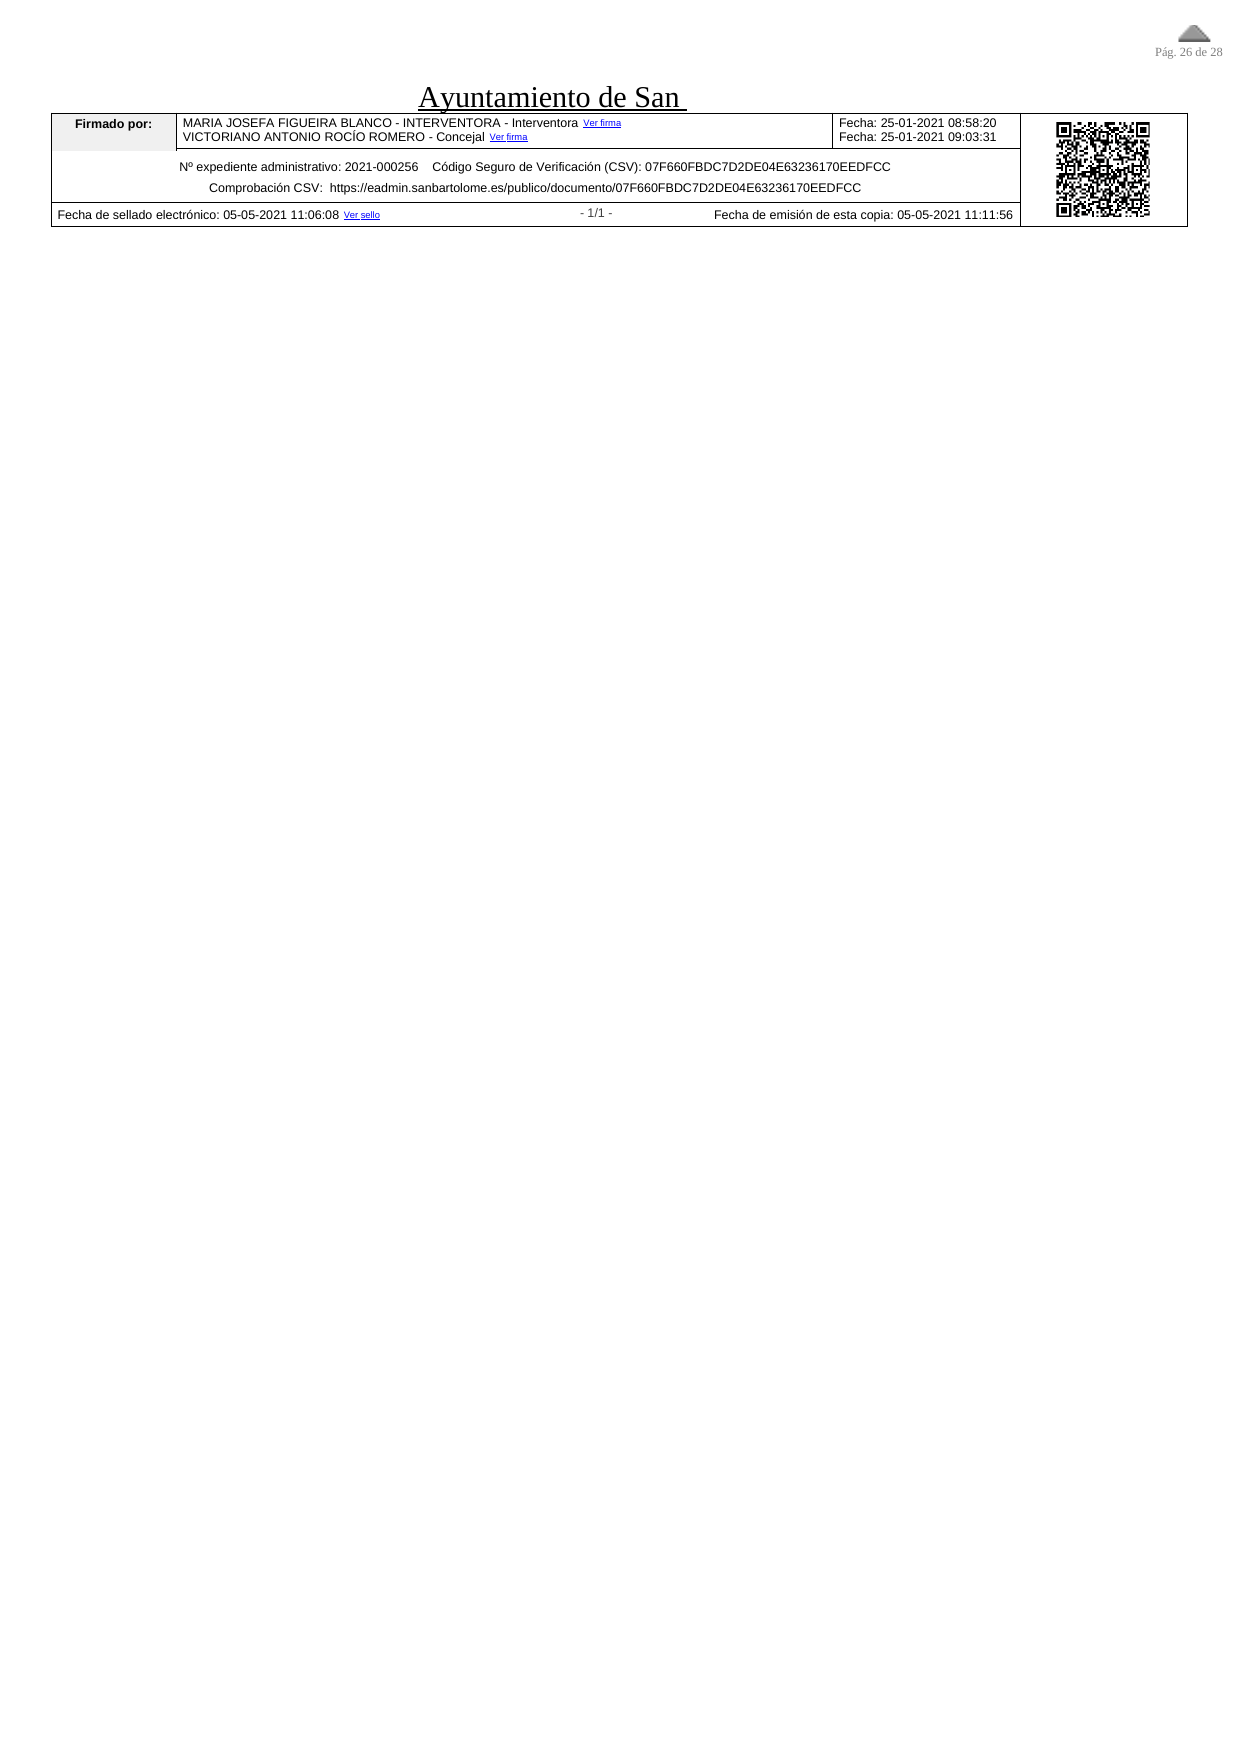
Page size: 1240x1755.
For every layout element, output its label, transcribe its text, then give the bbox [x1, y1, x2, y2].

table_header Firmado por: [52, 114, 176, 148]
table_cell Nº expediente administrativo: 2021-000256 Código Seguro de Verificación (CSV): 07F660FBDC7D2DE04E63236170EEDFCC Comprobación CSV: https://eadmin.sanbartolome.es/publico/documento/07F660FBDC7D2DE04E63236170EEDFCC [52, 149, 1020, 202]
table_header [1021, 114, 1187, 226]
table_cell Fecha de sellado electrónico: 05-05-2021 11:06:08 Ver sello - 1/1 - Fecha de emisión de esta copia: 05-05-2021 11:11:56 [52, 203, 1020, 226]
table_header MARIA JOSEFA FIGUEIRA BLANCO - INTERVENTORA - Interventora Ver firma VICTORIANO ANTONIO ROCÍO ROMERO - Concejal Ver firma [177, 114, 832, 148]
table_header Fecha: 25-01-2021 08:58:20 Fecha: 25-01-2021 09:03:31 [833, 114, 1020, 148]
